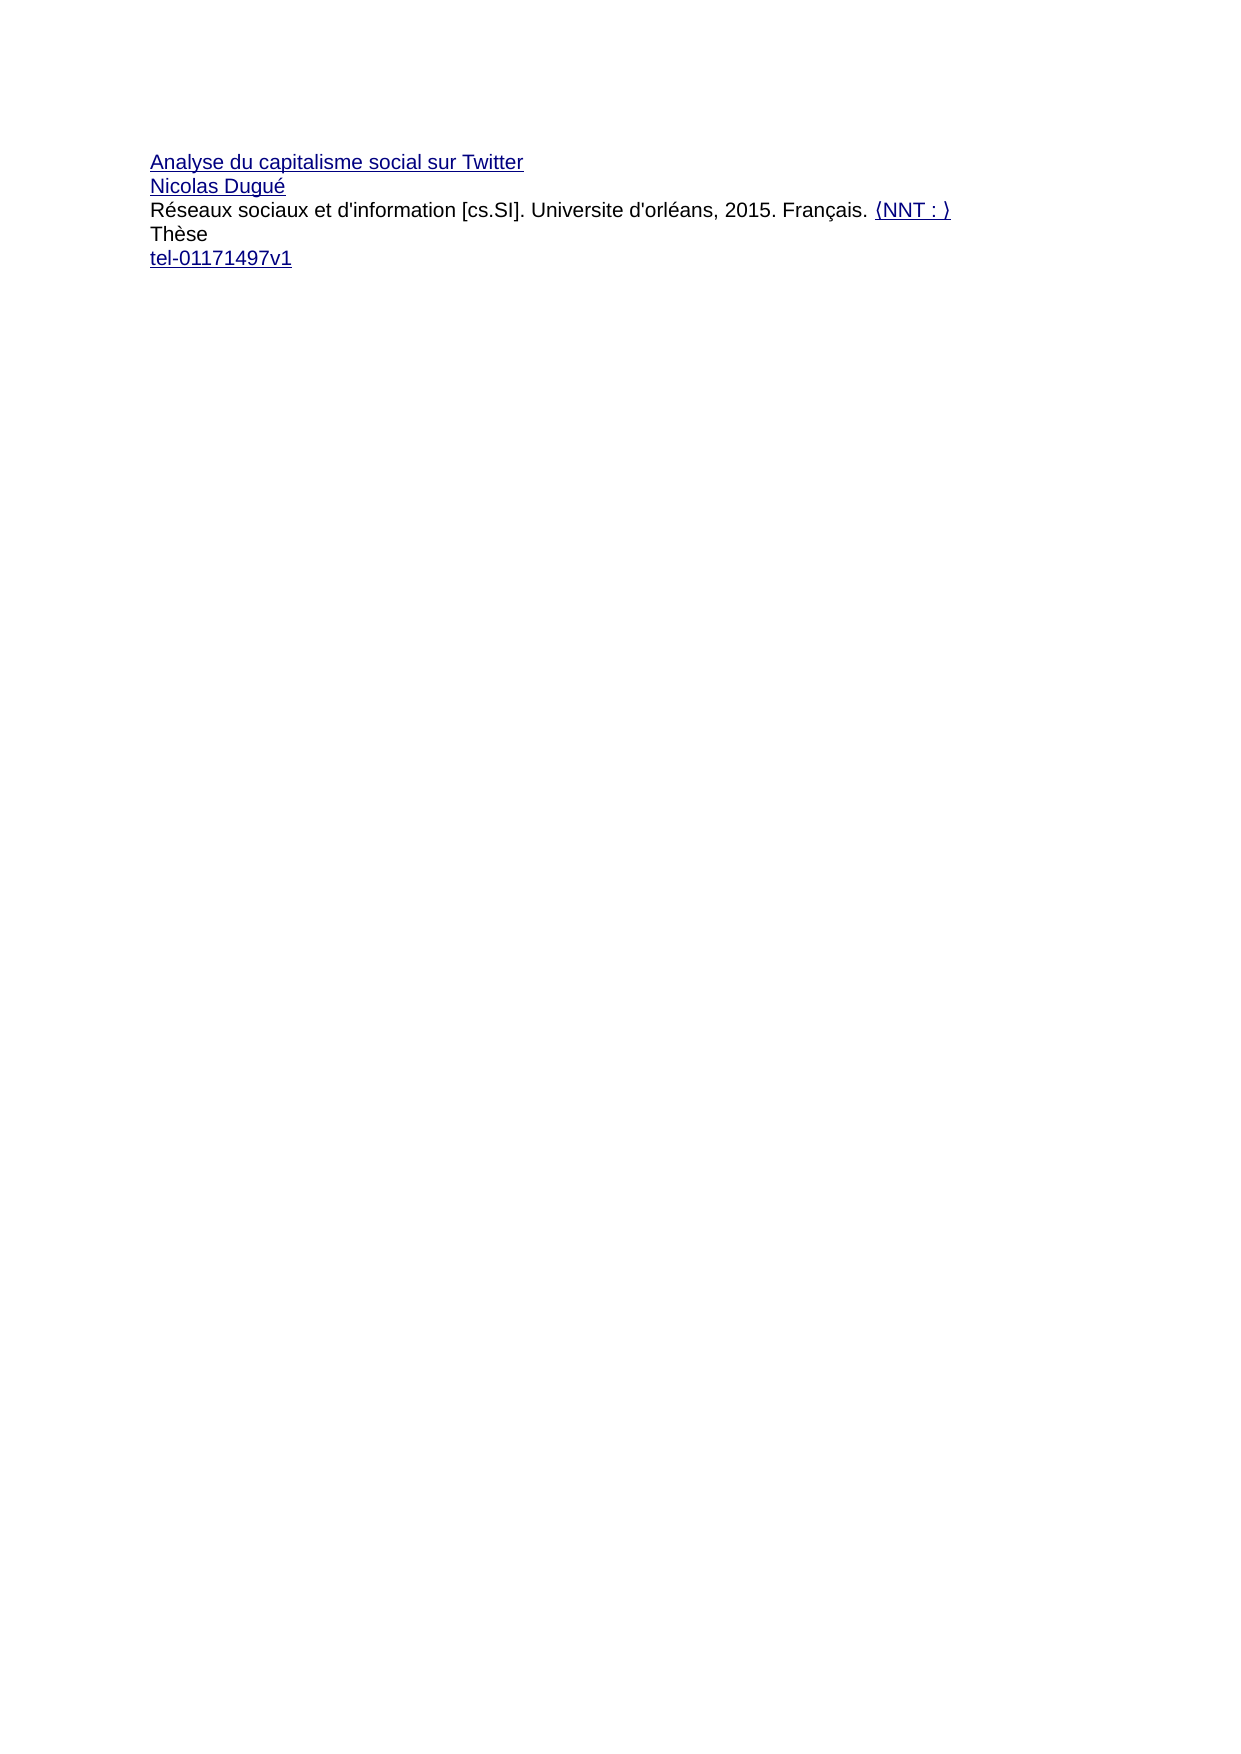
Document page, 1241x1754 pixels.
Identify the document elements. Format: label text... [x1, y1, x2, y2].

table_header Analyse du capitalisme social sur Twitter Nicolas Dugué Réseaux sociaux et d'information [cs.SI]. Universite d'orléans, 2015. Français. ⟨NNT : ⟩ Thèse tel-01171497v1 [150, 150, 1090, 270]
